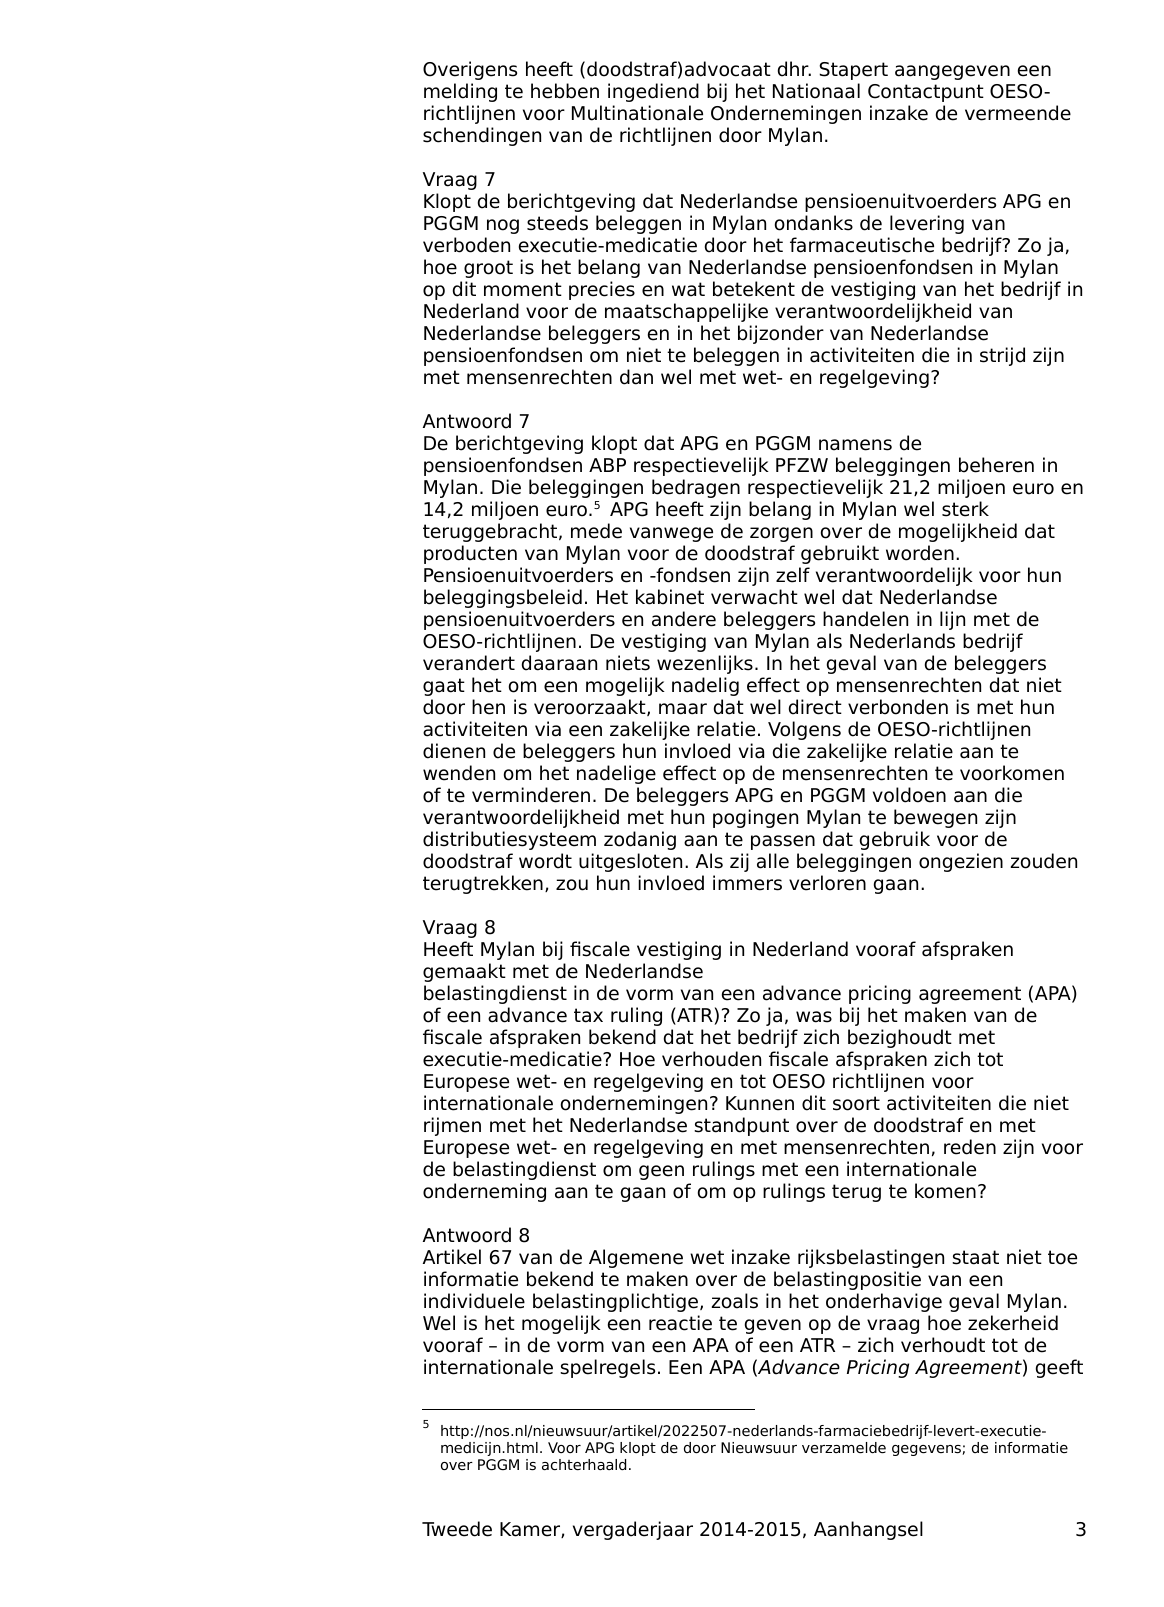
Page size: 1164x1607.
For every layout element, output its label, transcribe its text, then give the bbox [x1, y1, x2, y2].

text http://nos.nl/nieuwsuur/artikel/2022507-nederlands-farmaciebedrijf-levert-executie-medicijn.html. Voor APG klopt de door Nieuwsuur verzamelde gegevens; de informatie over PGGM is achterhaald. [422, 1418, 1087, 1474]
text De berichtgeving klopt dat APG en PGGM namens de pensioenfondsen ABP respectievelijk PFZW beleggingen beheren in Mylan. Die beleggingen bedragen respectievelijk 21,2 miljoen euro en 14,2 miljoen euro. APG heeft zijn belang in Mylan wel sterk teruggebracht, mede vanwege de zorgen over de mogelijkheid dat producten van Mylan voor de doodstraf gebruikt worden. [422, 433, 1087, 565]
text belastingdienst in de vorm van een advance pricing agreement (APA) of een advance tax ruling (ATR)? Zo ja, was bij het maken van de fiscale afspraken bekend dat het bedrijf zich bezighoudt met executie-medicatie? Hoe verhouden fiscale afspraken zich tot Europese wet- en regelgeving en tot OESO richtlijnen voor internationale ondernemingen? Kunnen dit soort activiteiten die niet rijmen met het Nederlandse standpunt over de doodstraf en met Europese wet- en regelgeving en met mensenrechten, reden zijn voor de belastingdienst om geen rulings met een internationale onderneming aan te gaan of om op rulings terug te komen? [422, 983, 1087, 1203]
text Pensioenuitvoerders en -fondsen zijn zelf verantwoordelijk voor hun beleggingsbeleid. Het kabinet verwacht wel dat Nederlandse pensioenuitvoerders en andere beleggers handelen in lijn met de OESO-richtlijnen. De vestiging van Mylan als Nederlands bedrijf verandert daaraan niets wezenlijks. In het geval van de beleggers gaat het om een mogelijk nadelig effect op mensenrechten dat niet door hen is veroorzaakt, maar dat wel direct verbonden is met hun activiteiten via een zakelijke relatie. Volgens de OESO-richtlijnen dienen de beleggers hun invloed via die zakelijke relatie aan te wenden om het nadelige effect op de mensenrechten te voorkomen of te verminderen. De beleggers APG en PGGM voldoen aan die verantwoordelijkheid met hun pogingen Mylan te bewegen zijn distributiesysteem zodanig aan te passen dat gebruik voor de doodstraf wordt uitgesloten. Als zij alle beleggingen ongezien zouden terugtrekken, zou hun invloed immers verloren gaan. [422, 565, 1087, 895]
text Overigens heeft (doodstraf)advocaat dhr. Stapert aangegeven een melding te hebben ingediend bij het Nationaal Contactpunt OESO-richtlijnen voor Multinationale Ondernemingen inzake de vermeende schendingen van de richtlijnen door Mylan. [422, 59, 1087, 147]
text Artikel 67 van de Algemene wet inzake rijksbelastingen staat niet toe informatie bekend te maken over de belastingpositie van een individuele belastingplichtige, zoals in het onderhavige geval Mylan. [422, 1247, 1087, 1313]
text Klopt de berichtgeving dat Nederlandse pensioenuitvoerders APG en PGGM nog steeds beleggen in Mylan ondanks de levering van verboden executie-medicatie door het farmaceutische bedrijf? Zo ja, hoe groot is het belang van Nederlandse pensioenfondsen in Mylan op dit moment precies en wat betekent de vestiging van het bedrijf in Nederland voor de maatschappelijke verantwoordelijkheid van Nederlandse beleggers en in het bijzonder van Nederlandse pensioenfondsen om niet te beleggen in activiteiten die in strijd zijn met mensenrechten dan wel met wet- en regelgeving? [422, 191, 1087, 389]
text Antwoord 8 [422, 1225, 1087, 1247]
text Vraag 7 [422, 169, 1087, 191]
text Heeft Mylan bij fiscale vestiging in Nederland vooraf afspraken gemaakt met de Nederlandse [422, 939, 1087, 983]
text Wel is het mogelijk een reactie te geven op de vraag hoe zekerheid vooraf – in de vorm van een APA of een ATR – zich verhoudt tot de internationale spelregels. Een APA (Advance Pricing Agreement) geeft [422, 1313, 1087, 1379]
text Antwoord 7 [422, 411, 1087, 433]
text Vraag 8 [422, 917, 1087, 939]
